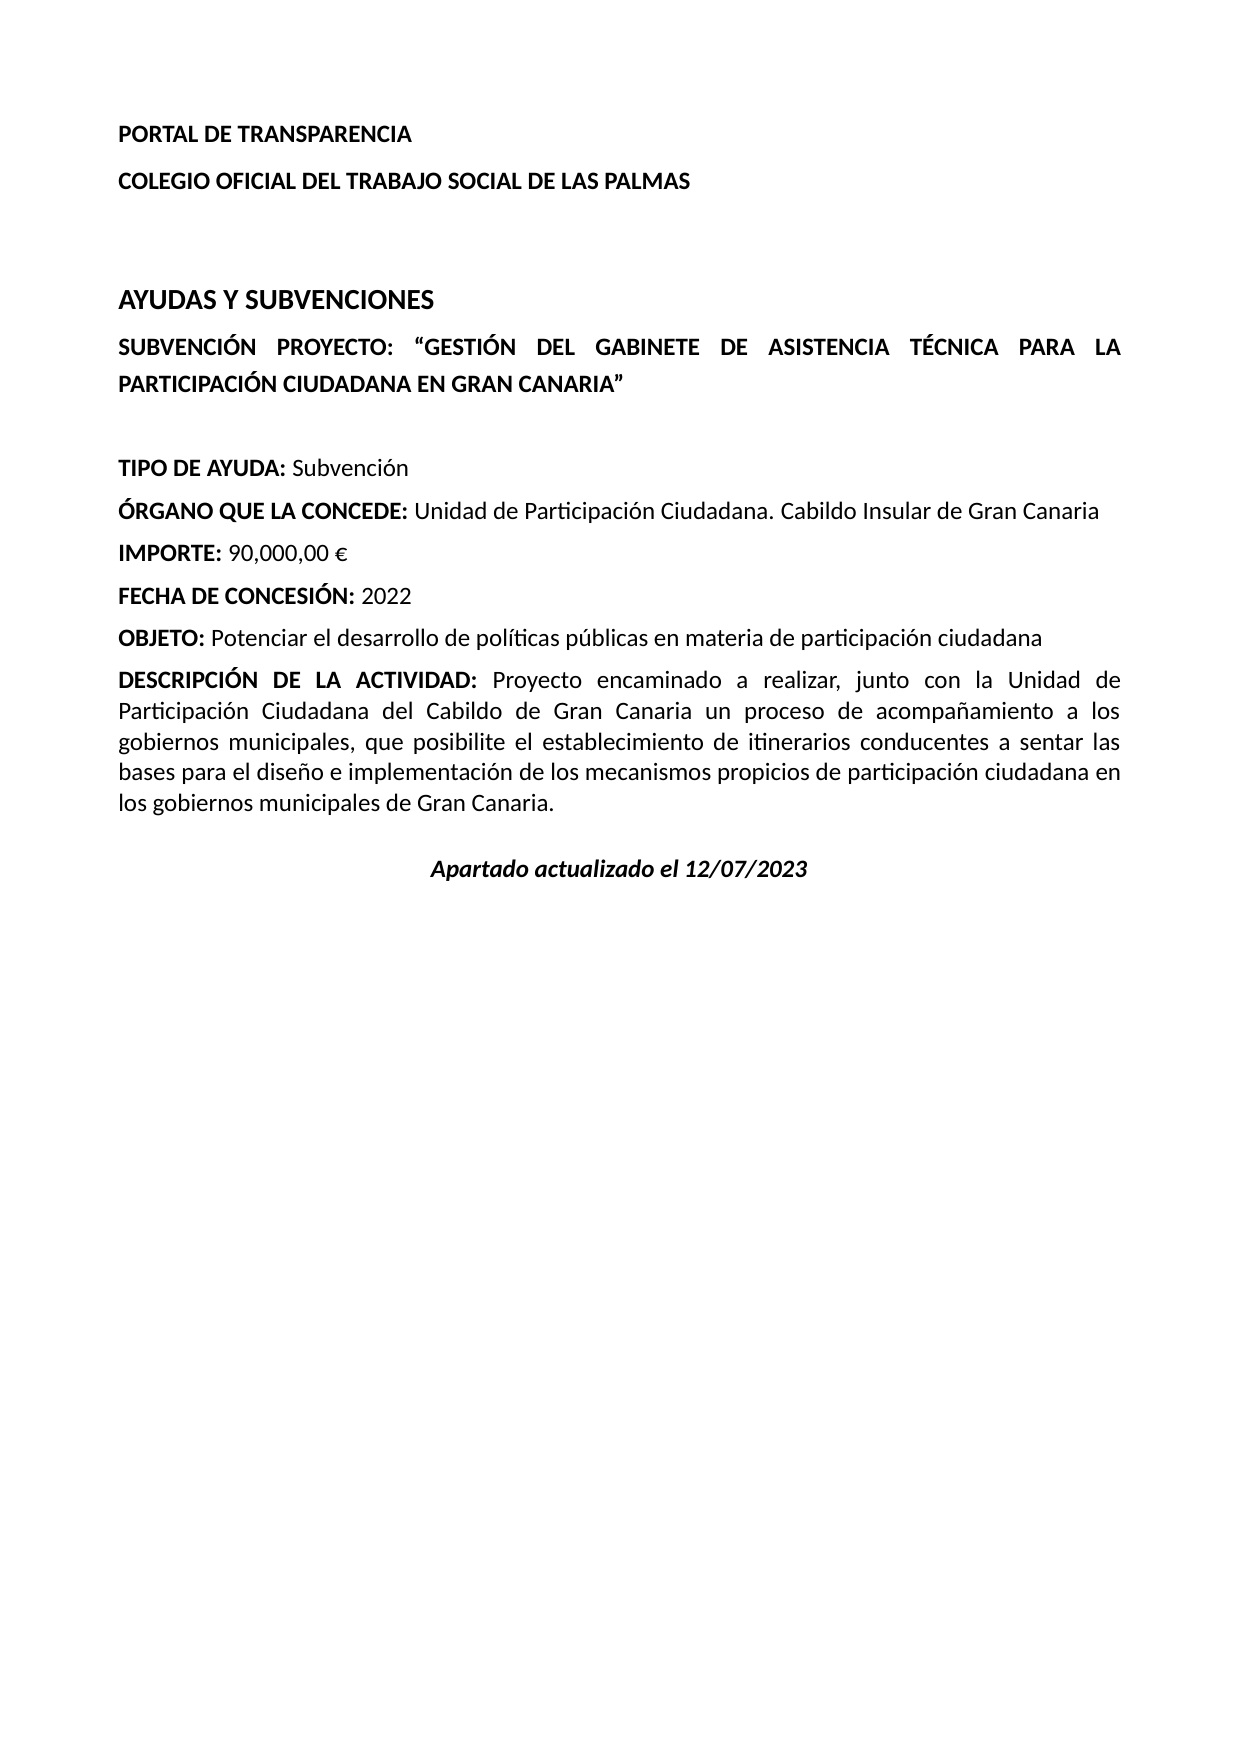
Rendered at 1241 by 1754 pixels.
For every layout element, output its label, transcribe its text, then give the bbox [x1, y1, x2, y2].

text Apartado actualizado el 12/07/2023 [118, 854, 1122, 884]
text AYUDAS Y SUBVENCIONES [118, 281, 1122, 317]
text IMPORTE: 90,000,00 € [118, 537, 1122, 568]
text OBJETO: Potenciar el desarrollo de políticas públicas en materia de participación ciudadana [118, 622, 1122, 653]
text FECHA DE CONCESIÓN: 2022 [118, 580, 1122, 610]
text DESCRIPCIÓN DE LA ACTIVIDAD: Proyecto encaminado a realizar, junto con la Unidad de Participación Ciudadana del Cabildo de Gran Canaria un proceso de acompañamiento a los gobiernos municipales, que posibilite el establecimiento de itinerarios conducentes a sentar las bases para el diseño e implementación de los mecanismos propicios de participación ciudadana en los gobiernos municipales de Gran Canaria. [118, 664, 1122, 817]
text TIPO DE AYUDA: Subvención [118, 453, 1122, 483]
text SUBVENCIÓN PROYECTO: “GESTIÓN DEL GABINETE DE ASISTENCIA TÉCNICA PARA LA PARTICIPACIÓN CIUDADANA EN GRAN CANARIA” [118, 331, 1122, 398]
text ÓRGANO QUE LA CONCEDE: Unidad de Participación Ciudadana. Cabildo Insular de Gran Canaria [118, 495, 1122, 526]
